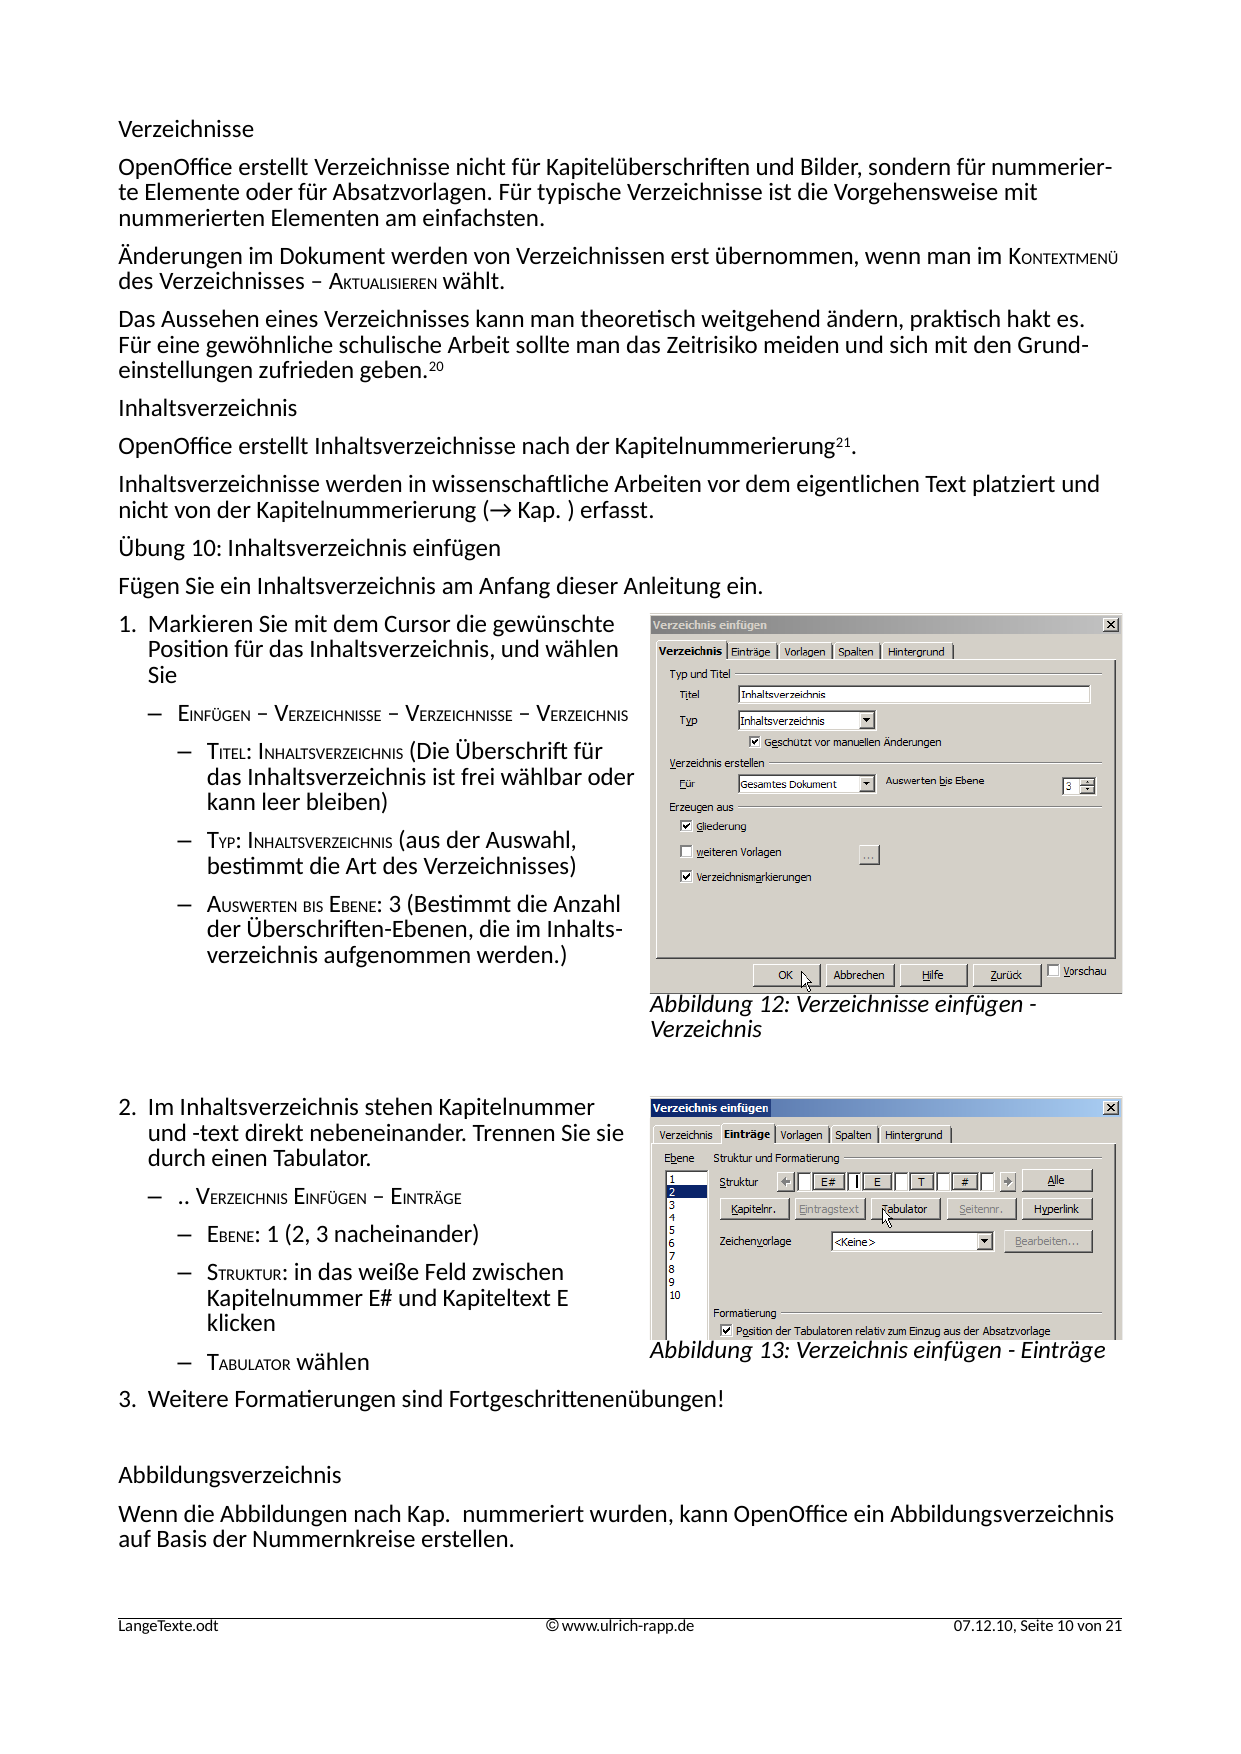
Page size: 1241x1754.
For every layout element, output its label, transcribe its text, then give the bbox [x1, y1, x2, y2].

list .. Verzeichnis Einfügen – Einträge [148, 1186, 649, 1211]
list Auswerten bis Ebene: 3 (Bestimmt die Anzahl der Überschriften-Ebenen, die im Inhalts­verzeichnis aufgenommen werden.) [177, 893, 1122, 1046]
list Typ: Inhaltsverzeichnis (aus der Auswahl, bestimmt die Art des Verzeichnisses) [177, 829, 649, 881]
list Ebene: 1 (2, 3 nacheinander) [177, 1224, 649, 1249]
text Änderungen im Dokument werden von Verzeichnissen erst übernommen, wenn man im Kontextmenü des Verzeichnisses – Aktualisieren wählt. [118, 245, 1122, 296]
list Abbildung 13: Verzeichnis einfügen - Einträge [650, 1340, 1122, 1365]
list Im Inhaltsverzeichnis stehen Kapitel­nummer und -text direkt neben­einander. Trennen Sie sie durch einen Tabulator. [118, 1097, 649, 1173]
list Markieren Sie mit dem Cursor die gewünsch­te Position für das Inhalts­verzeichnis, und wählen Sie [118, 613, 649, 690]
text OpenOffice erstellt Verzeichnisse nicht für Kapitelüberschriften und Bilder, sondern für num­merier­te Elemente oder für Absatzvorlagen. Für typische Verzeichnisse ist die Vorgehensweise mit nummerierten Elementen am einfachsten. [118, 156, 1122, 233]
list Struktur: in das weiße Feld zwischen Kapitel­nummer E# und Kapiteltext E klicken [177, 1262, 649, 1338]
picture [649, 613, 1123, 994]
picture [649, 1096, 1123, 1340]
text Inhaltsverzeichnis [118, 398, 1122, 423]
text Inhaltsverzeichnisse werden in wissenschaftliche Arbeiten vor dem eigentlichen Text platziert und nicht von der Kapitelnummerierung (→ Kap. 3) erfasst. [118, 474, 1122, 525]
text Abbildungsverzeichnis [118, 1465, 1122, 1491]
text Verzeichnisse [118, 118, 1122, 144]
text Fügen Sie ein Inhaltsverzeichnis am Anfang dieser Anleitung ein. [118, 575, 1122, 601]
list Weitere Formatierungen sind Fortgeschrittenen­übungen! [118, 1389, 1122, 1414]
text OpenOffice erstellt Inhaltsverzeichnisse nach der Kapitel­nummerierung. [118, 436, 1122, 461]
text Übung 10: Inhaltsverzeichnis einfügen [118, 537, 1122, 563]
text Wenn die Abbildungen nach Kap. 3 nummeriert wurden, kann OpenOffice ein Abbildungs­verzeichnis auf Basis der Nummernkreise erstellen. [118, 1503, 1122, 1554]
list Abbildung 12: Verzeichnisse einfügen - Verzeichnis [650, 994, 1122, 1044]
list Einfügen – Verzeichnisse – Verzeichnisse – Verzeichnis [148, 702, 649, 728]
list Tabulator wählen [177, 1351, 1122, 1376]
text Das Aussehen eines Verzeichnisses kann man theoretisch weitgehend ändern, praktisch hakt es. Für eine gewöhnliche schulische Arbeit sollte man das Zeitrisiko meiden und sich mit den Grund­einstellungen zufrieden geben. [118, 309, 1122, 385]
list Titel: Inhaltsverzeichnis (Die Überschrift für das Inhaltsverzeichnis ist frei wählbar oder kann leer bleiben) [177, 741, 649, 817]
